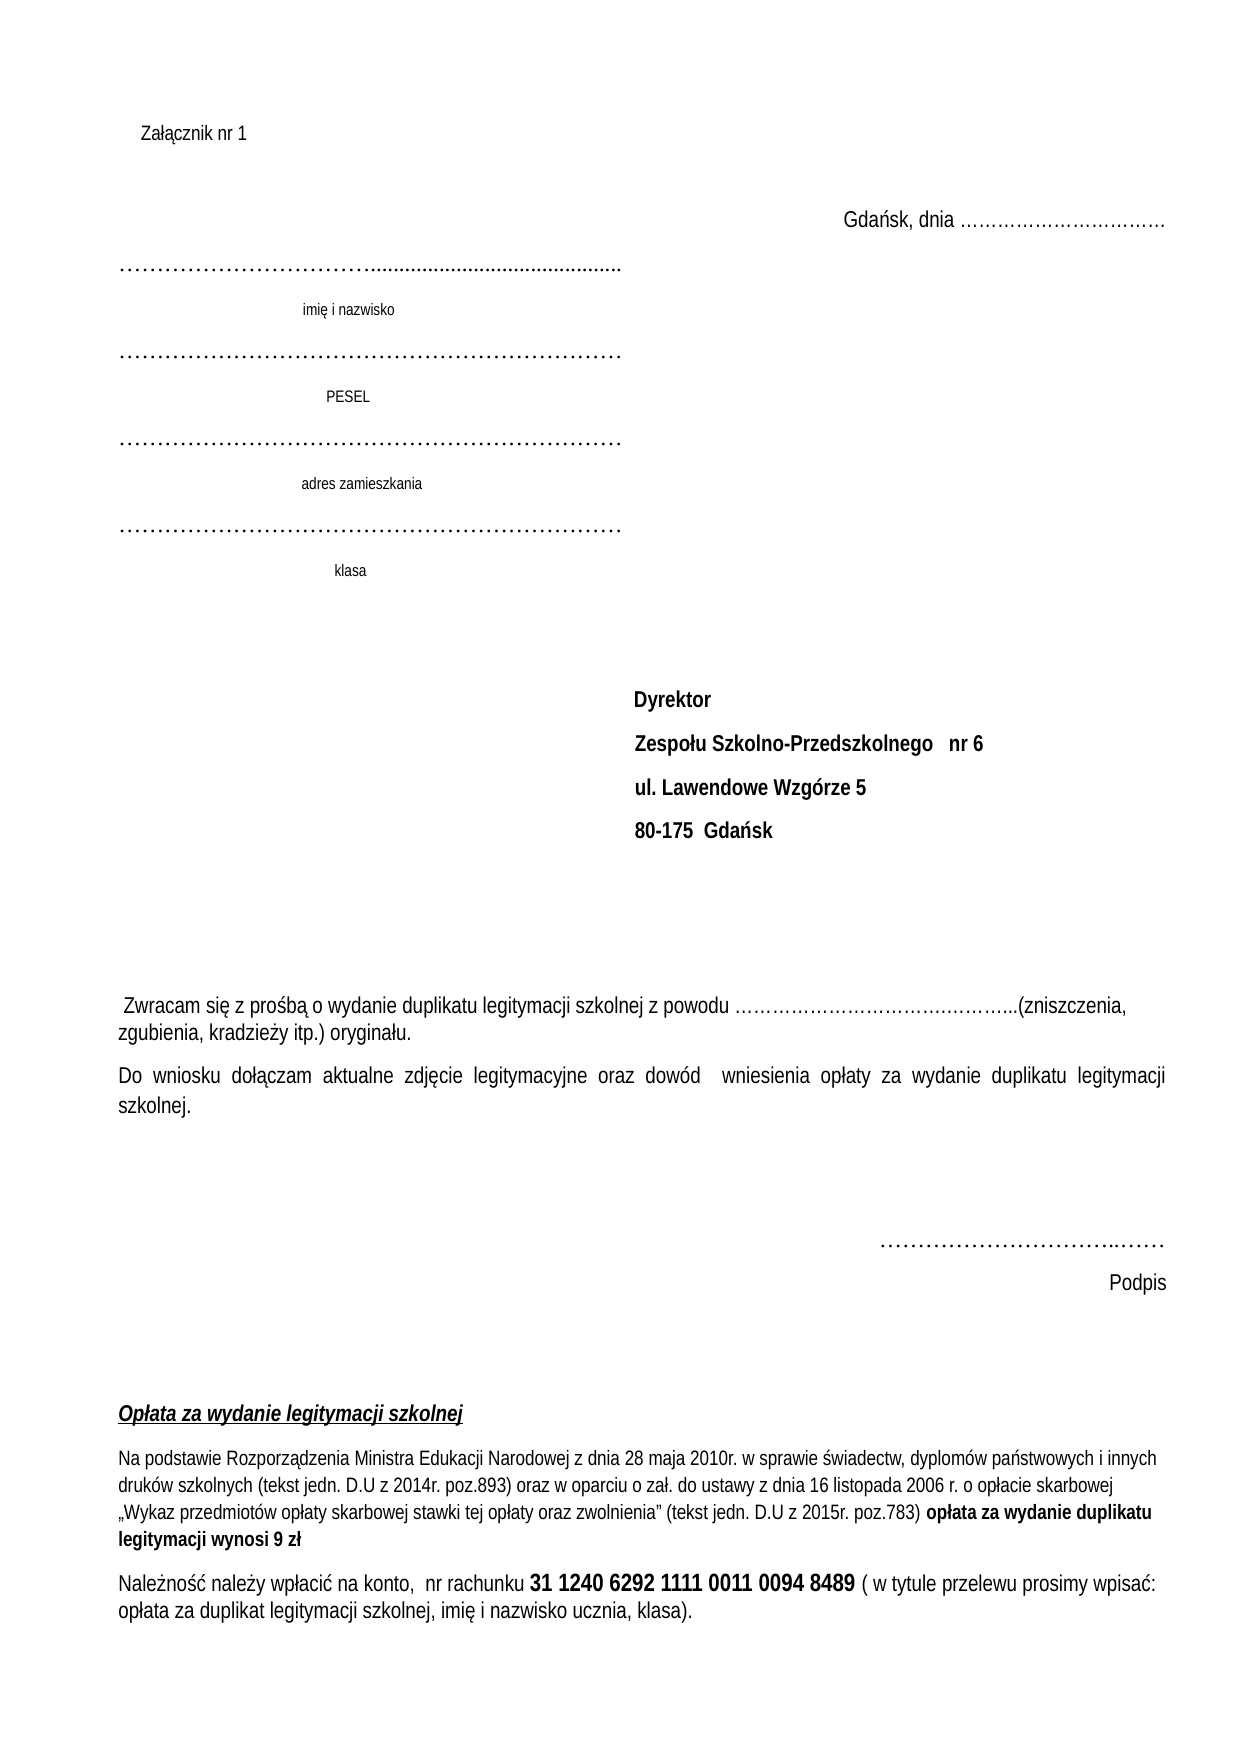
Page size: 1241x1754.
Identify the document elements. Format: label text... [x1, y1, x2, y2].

text Należność należy wpłacić na konto, nr rachunku 31 1240 6292 1111 0011 0094 8489 ( w tytule przelewu prosimy wpisać: opłata za duplikat legitymacji szkolnej, imię i nazwisko ucznia, klasa). [118, 1568, 1167, 1623]
text ………………………………………………………… [118, 511, 1167, 538]
text Gdańsk, dnia …………………………… [118, 205, 1167, 232]
text klasa [118, 554, 1167, 582]
text ………………………………………………………… [118, 424, 1167, 451]
text PESEL [118, 380, 1167, 407]
text 80-175 Gdańsk [118, 816, 1167, 843]
text Opłata za wydanie legitymacji szkolnej [118, 1399, 1167, 1426]
text Zespołu Szkolno-Przedszkolnego nr 6 [118, 729, 1167, 756]
text Załącznik nr 1 [118, 118, 1167, 145]
text Podpis [118, 1269, 1167, 1295]
text imię i nazwisko [118, 293, 1167, 320]
text Na podstawie Rozporządzenia Ministra Edukacji Narodowej z dnia 28 maja 2010r. w sprawie świadectw, dyplomów państwowych i innych druków szkolnych (tekst jedn. D.U z 2014r. poz.893) oraz w oparciu o zał. do ustawy z dnia 16 listopada 2006 r. o opłacie skarbowej „Wykaz przedmiotów opłaty skarbowej stawki tej opłaty oraz zwolnienia” (tekst jedn. D.U z 2015r. poz.783) opłata za wydanie duplikatu legitymacji wynosi 9 zł [118, 1443, 1167, 1551]
text ………………………………………………………… [118, 336, 1167, 363]
text adres zamieszkania [118, 467, 1167, 494]
text …………………………..…… [118, 1226, 1167, 1252]
text Zwracam się z prośbą o wydanie duplikatu legitymacji szkolnej z powodu …………………………….………...(zniszczenia, zgubienia, kradzieży itp.) oryginału. [118, 991, 1167, 1045]
text ul. Lawendowe Wzgórze 5 [118, 773, 1167, 800]
text Dyrektor [118, 686, 1167, 712]
text ……………………………............................................ [118, 249, 1167, 276]
text Do wniosku dołączam aktualne zdjęcie legitymacyjne oraz dowód wniesienia opłaty za wydanie duplikatu legitymacji szkolnej. [118, 1062, 1167, 1118]
